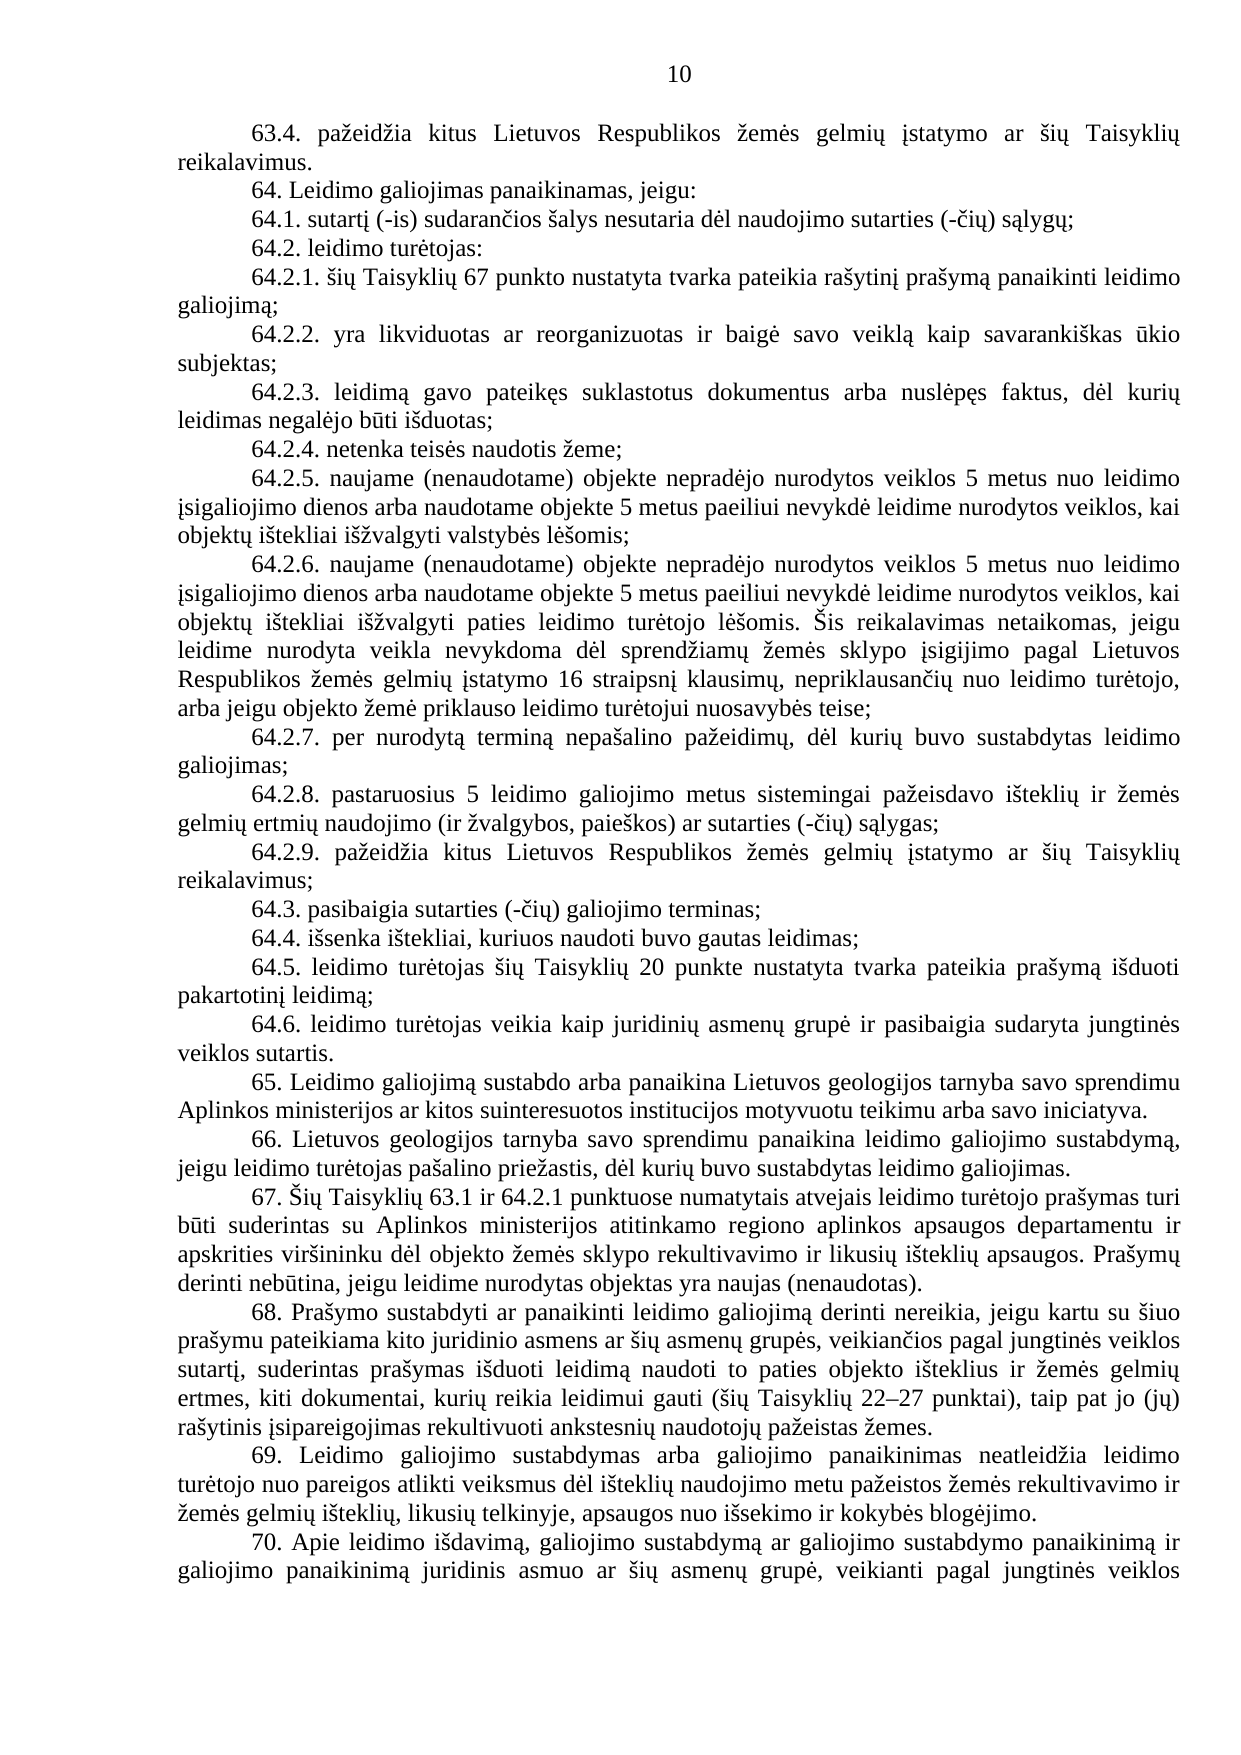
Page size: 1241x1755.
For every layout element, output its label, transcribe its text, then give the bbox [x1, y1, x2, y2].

text 64.2. leidimo turėtojas: [177, 233, 1181, 262]
text 66. Lietuvos geologijos tarnyba savo sprendimu panaikina leidimo galiojimo sustabdymą, jeigu leidimo turėtojas pašalino priežastis, dėl kurių buvo sustabdytas leidimo galiojimas. [177, 1124, 1181, 1182]
text 64.2.5. naujame (nenaudotame) objekte nepradėjo nurodytos veiklos 5 metus nuo leidimo įsigaliojimo dienos arba naudotame objekte 5 metus paeiliui nevykdė leidime nurodytos veiklos, kai objektų ištekliai išžvalgyti valstybės lėšomis; [177, 463, 1181, 549]
text 64.2.8. pastaruosius 5 leidimo galiojimo metus sistemingai pažeisdavo išteklių ir žemės gelmių ertmių naudojimo (ir žvalgybos, paieškos) ar sutarties (-čių) sąlygas; [177, 779, 1181, 837]
text 64.2.9. pažeidžia kitus Lietuvos Respublikos žemės gelmių įstatymo ar šių Taisyklių reikalavimus; [177, 837, 1181, 894]
text 64.3. pasibaigia sutarties (-čių) galiojimo terminas; [177, 894, 1181, 923]
text 65. Leidimo galiojimą sustabdo arba panaikina Lietuvos geologijos tarnyba savo sprendimu Aplinkos ministerijos ar kitos suinteresuotos institucijos motyvuotu teikimu arba savo iniciatyva. [177, 1067, 1181, 1124]
text 64.2.4. netenka teisės naudotis žeme; [177, 434, 1181, 463]
text 64.2.6. naujame (nenaudotame) objekte nepradėjo nurodytos veiklos 5 metus nuo leidimo įsigaliojimo dienos arba naudotame objekte 5 metus paeiliui nevykdė leidime nurodytos veiklos, kai objektų ištekliai išžvalgyti paties leidimo turėtojo lėšomis. Šis reikalavimas netaikomas, jeigu leidime nurodyta veikla nevykdoma dėl sprendžiamų žemės sklypo įsigijimo pagal Lietuvos Respublikos žemės gelmių įstatymo 16 straipsnį klausimų, nepriklausančių nuo leidimo turėtojo, arba jeigu objekto žemė priklauso leidimo turėtojui nuosavybės teise; [177, 549, 1181, 722]
text 64.2.1. šių Taisyklių 67 punkto nustatyta tvarka pateikia rašytinį prašymą panaikinti leidimo galiojimą; [177, 262, 1181, 319]
text 68. Prašymo sustabdyti ar panaikinti leidimo galiojimą derinti nereikia, jeigu kartu su šiuo prašymu pateikiama kito juridinio asmens ar šių asmenų grupės, veikiančios pagal jungtinės veiklos sutartį, suderintas prašymas išduoti leidimą naudoti to paties objekto išteklius ir žemės gelmių ertmes, kiti dokumentai, kurių reikia leidimui gauti (šių Taisyklių 22–27 punktai), taip pat jo (jų) rašytinis įsipareigojimas rekultivuoti ankstesnių naudotojų pažeistas žemes. [177, 1297, 1181, 1441]
text 67. Šių Taisyklių 63.1 ir 64.2.1 punktuose numatytais atvejais leidimo turėtojo prašymas turi būti suderintas su Aplinkos ministerijos atitinkamo regiono aplinkos apsaugos departamentu ir apskrities viršininku dėl objekto žemės sklypo rekultivavimo ir likusių išteklių apsaugos. Prašymų derinti nebūtina, jeigu leidime nurodytas objektas yra naujas (nenaudotas). [177, 1182, 1181, 1297]
text 64.4. išsenka ištekliai, kuriuos naudoti buvo gautas leidimas; [177, 923, 1181, 952]
text 70. Apie leidimo išdavimą, galiojimo sustabdymą ar galiojimo sustabdymo panaikinimą ir galiojimo panaikinimą juridinis asmuo ar šių asmenų grupė, veikianti pagal jungtinės veiklos [177, 1527, 1181, 1584]
text 64. Leidimo galiojimas panaikinamas, jeigu: [177, 176, 1181, 204]
text 64.6. leidimo turėtojas veikia kaip juridinių asmenų grupė ir pasibaigia sudaryta jungtinės veiklos sutartis. [177, 1009, 1181, 1067]
text 64.2.7. per nurodytą terminą nepašalino pažeidimų, dėl kurių buvo sustabdytas leidimo galiojimas; [177, 722, 1181, 779]
text 64.1. sutartį (-is) sudarančios šalys nesutaria dėl naudojimo sutarties (-čių) sąlygų; [177, 204, 1181, 233]
text 64.5. leidimo turėtojas šių Taisyklių 20 punkte nustatyta tvarka pateikia prašymą išduoti pakartotinį leidimą; [177, 952, 1181, 1009]
text 64.2.2. yra likviduotas ar reorganizuotas ir baigė savo veiklą kaip savarankiškas ūkio subjektas; [177, 319, 1181, 377]
text 69. Leidimo galiojimo sustabdymas arba galiojimo panaikinimas neatleidžia leidimo turėtojo nuo pareigos atlikti veiksmus dėl išteklių naudojimo metu pažeistos žemės rekultivavimo ir žemės gelmių išteklių, likusių telkinyje, apsaugos nuo išsekimo ir kokybės blogėjimo. [177, 1441, 1181, 1527]
text 64.2.3. leidimą gavo pateikęs suklastotus dokumentus arba nuslėpęs faktus, dėl kurių leidimas negalėjo būti išduotas; [177, 377, 1181, 434]
text 63.4. pažeidžia kitus Lietuvos Respublikos žemės gelmių įstatymo ar šių Taisyklių reikalavimus. [177, 118, 1181, 176]
